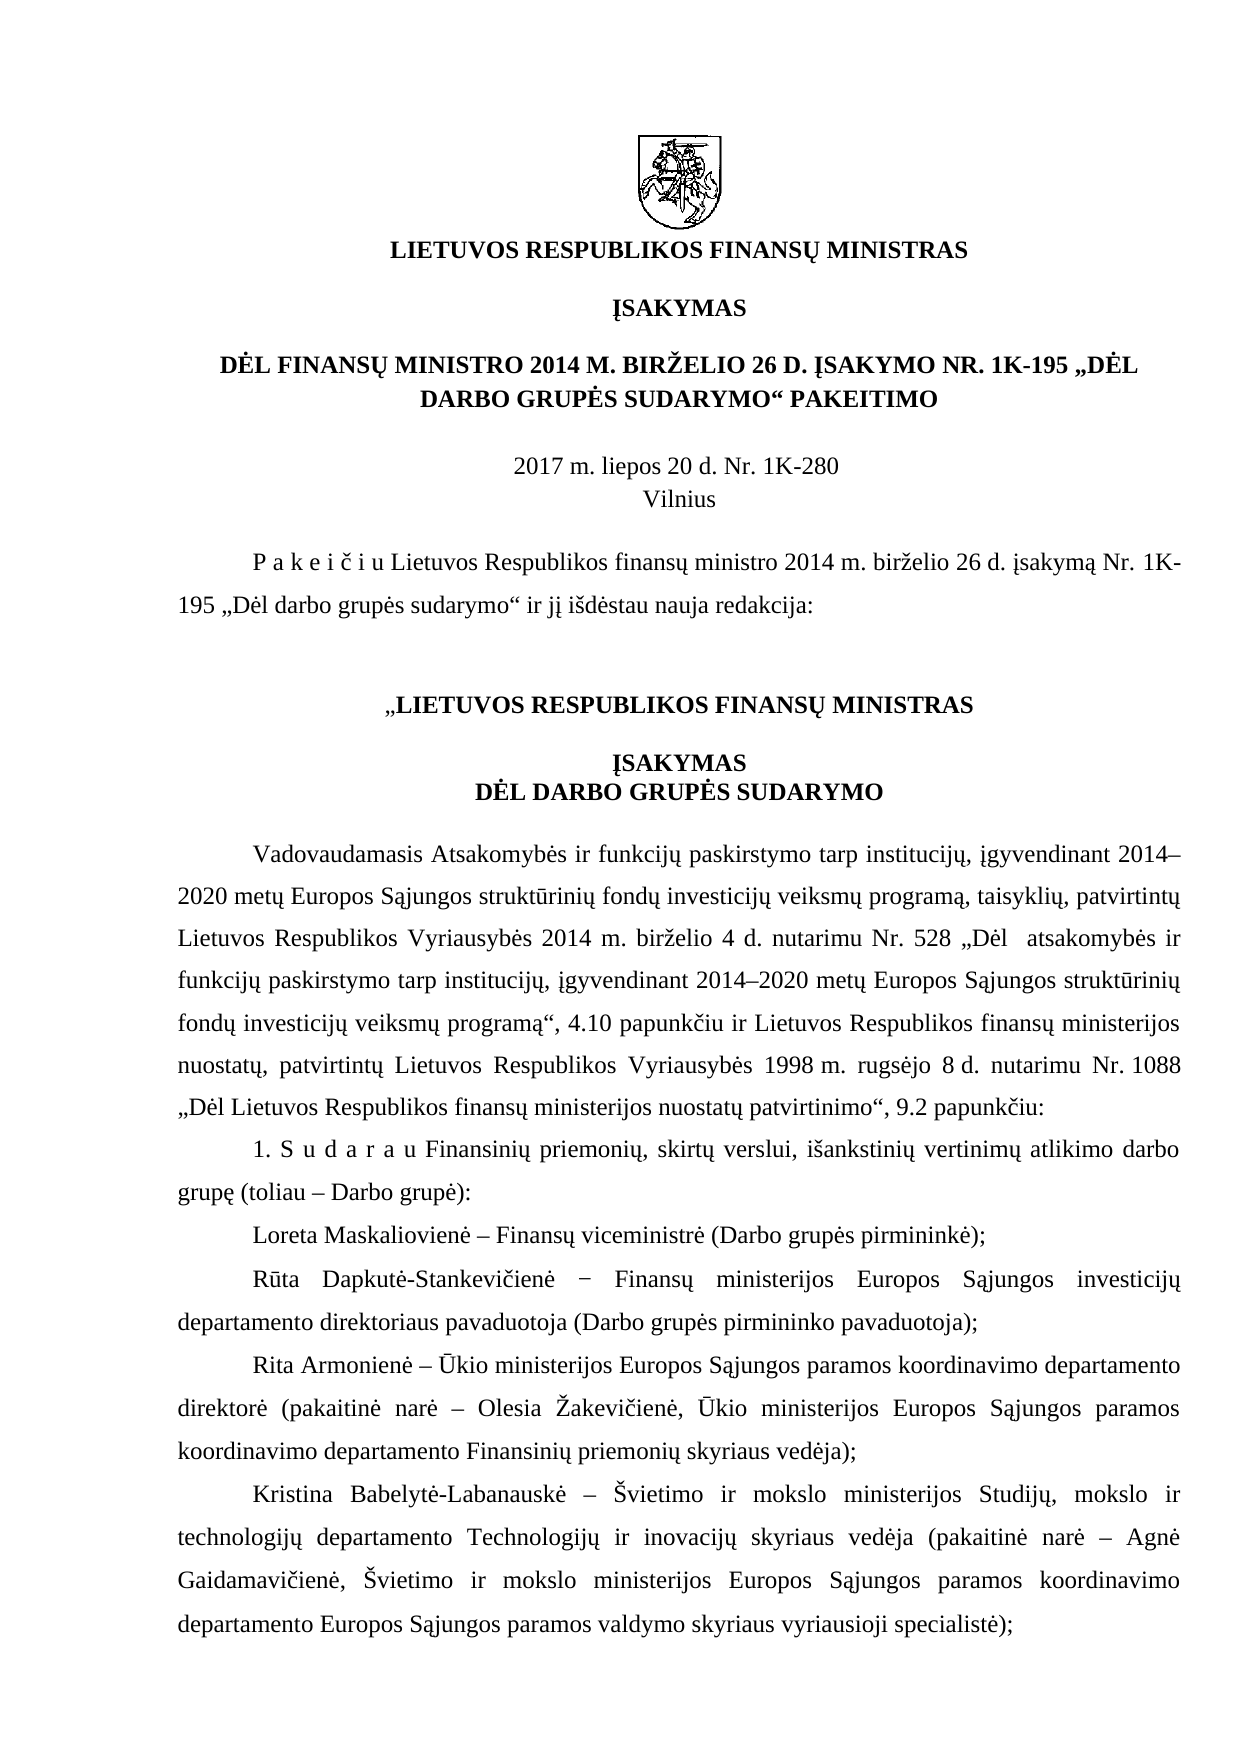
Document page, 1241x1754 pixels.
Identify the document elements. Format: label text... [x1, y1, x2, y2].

text ĮSAKYMAS [177, 293, 1181, 322]
text DĖL FINANSŲ MINISTRO 2014 M. BIRŽELIO 26 D. ĮSAKYMO NR. 1K-195 „DĖL DARBO GRUPĖS SUDARYMO“ PAKEITIMO [177, 350, 1181, 413]
text 1. S u d a r a u Finansinių priemonių, skirtų verslui, išankstinių vertinimų atlikimo darbo grupę (toliau – Darbo grupė): [177, 1134, 1181, 1206]
text Kristina Babelytė-Labanauskė – Švietimo ir mokslo ministerijos Studijų, mokslo ir technologijų departamento Technologijų ir inovacijų skyriaus vedėja (pakaitinė narė – Agnė Gaidamavičienė, Švietimo ir mokslo ministerijos Europos Sąjungos paramos koordinavimo departamento Europos Sąjungos paramos valdymo skyriaus vyriausioji specialistė); [177, 1479, 1181, 1637]
text 2017 m. liepos 20 d. Nr. 1K-280 [177, 451, 1181, 480]
text Loreta Maskaliovienė – Finansų viceministrė (Darbo grupės pirmininkė); [177, 1221, 1181, 1249]
text Rūta Dapkutė-Stankevičienė − Finansų ministerijos Europos Sąjungos investicijų departamento direktoriaus pavaduotoja (Darbo grupės pirmininko pavaduotoja); [177, 1264, 1181, 1336]
text Rita Armonienė – Ūkio ministerijos Europos Sąjungos paramos koordinavimo departamento direktorė (pakaitinė narė – Olesia Žakevičienė, Ūkio ministerijos Europos Sąjungos paramos koordinavimo departamento Finansinių priemonių skyriaus vedėja); [177, 1350, 1181, 1465]
text DĖL darbo grupės sudarymo [177, 777, 1181, 806]
text P a k e i č i u Lietuvos Respublikos finansų ministro 2014 m. birželio 26 d. įsakymą Nr. 1K-195 „Dėl darbo grupės sudarymo“ ir jį išdėstau nauja redakcija: [177, 547, 1181, 619]
text Vilnius [177, 484, 1181, 513]
text „LIETUVOS RESPUBLIKOS FINANSŲ MINISTRAS [177, 691, 1181, 719]
text LIETUVOS RESPUBLIKOS FINANSŲ MINISTRAS [177, 235, 1181, 264]
text ĮSAKYMAS [177, 748, 1181, 777]
text Vadovaudamasis Atsakomybės ir funkcijų paskirstymo tarp institucijų, įgyvendinant 2014–2020 metų Europos Sąjungos struktūrinių fondų investicijų veiksmų programą, taisyklių, patvirtintų Lietuvos Respublikos Vyriausybės 2014 m. birželio 4 d. nutarimu Nr. 528 „Dėl atsakomybės ir funkcijų paskirstymo tarp institucijų, įgyvendinant 2014–2020 metų Europos Sąjungos struktūrinių fondų investicijų veiksmų programą“, 4.10 papunkčiu ir Lietuvos Respublikos finansų ministerijos nuostatų, patvirtintų Lietuvos Respublikos Vyriausybės 1998 m. rugsėjo 8 d. nutarimu Nr. 1088 „Dėl Lietuvos Respublikos finansų ministerijos nuostatų patvirtinimo“, 9.2 papunkčiu: [177, 839, 1181, 1121]
